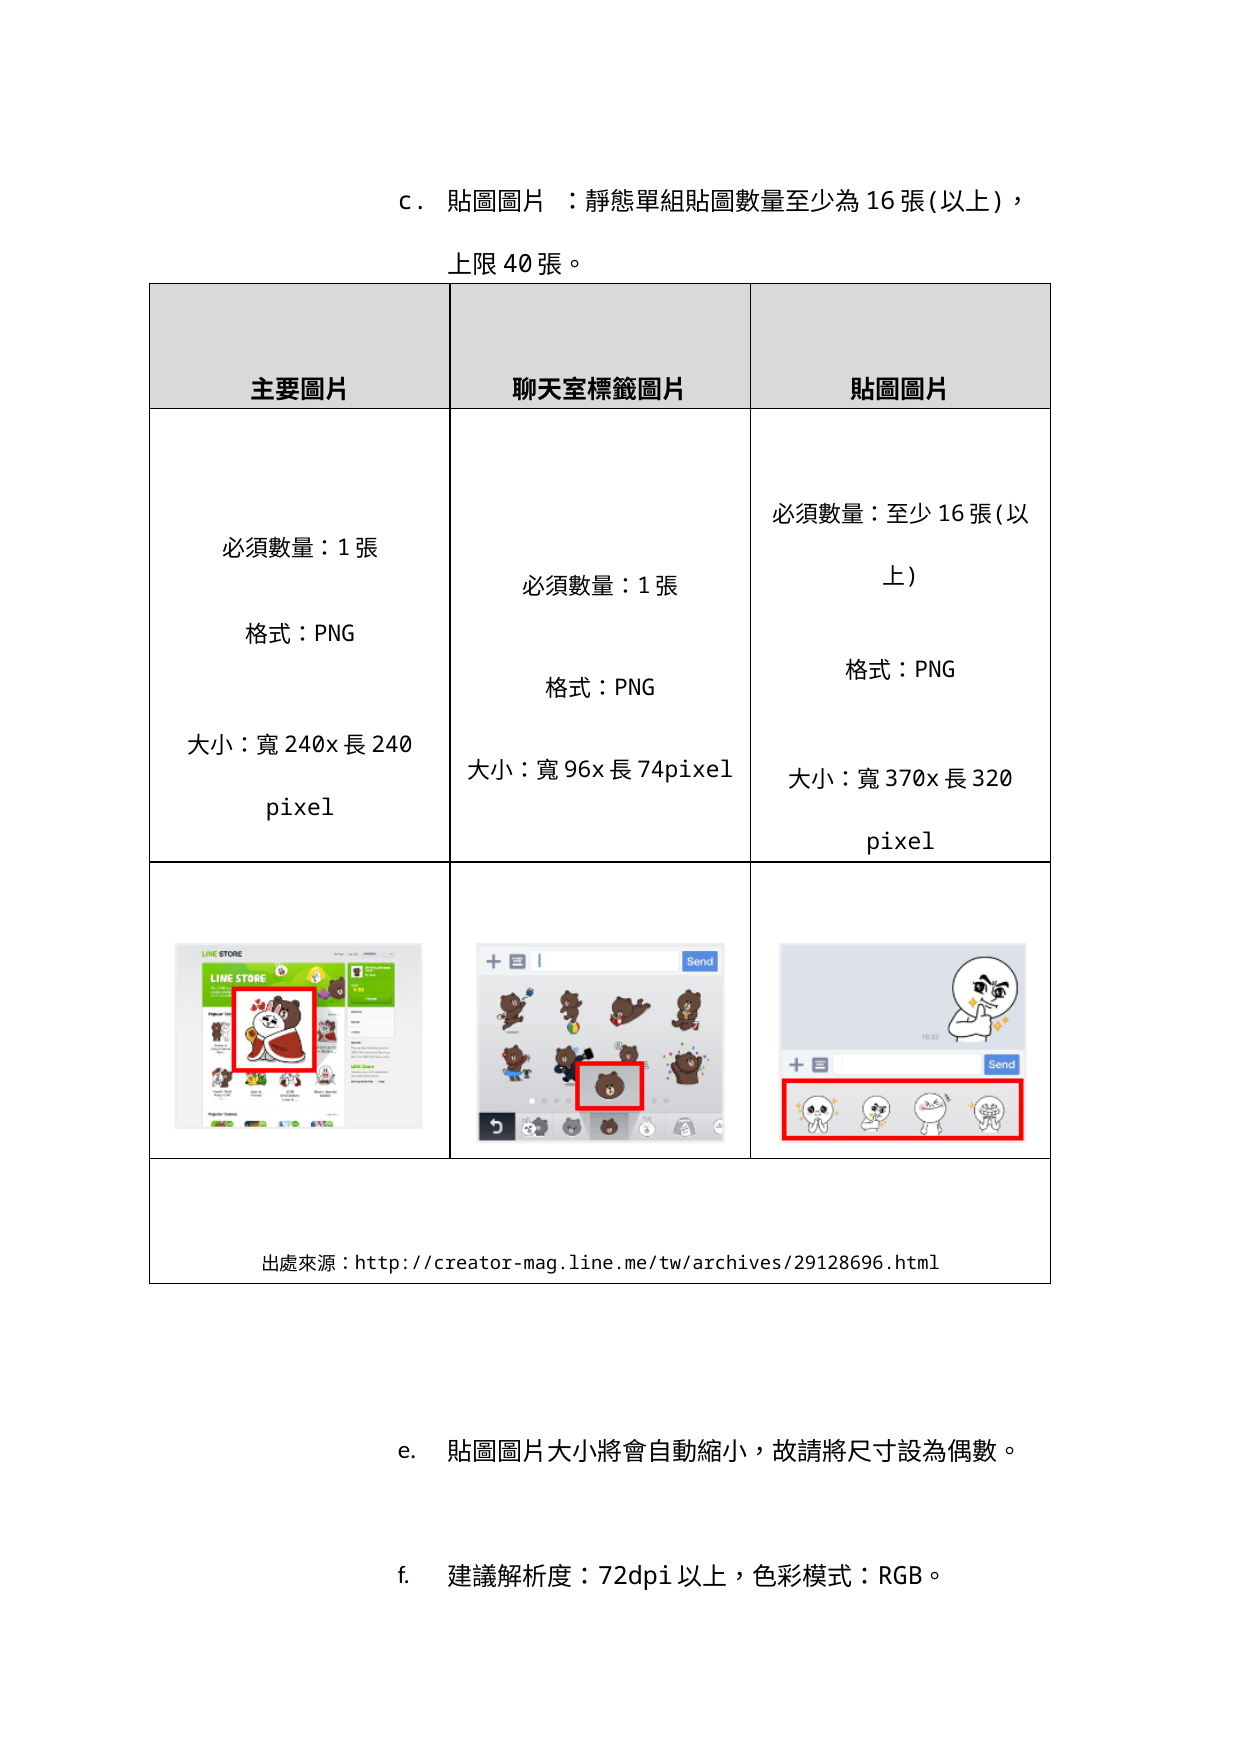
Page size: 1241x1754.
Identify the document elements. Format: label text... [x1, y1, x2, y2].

list 貼圖圖片 ：靜態單組貼圖數量至少為16張(以上)，上限40張。 [398, 158, 1053, 283]
table_cell [451, 863, 750, 1158]
list 貼圖圖片大小將會自動縮小，故請將尺寸設為偶數。 [398, 1408, 1053, 1471]
table_cell [150, 863, 449, 1158]
table_cell 必須數量：1張 格式：PNG 大小：寬96x長74pixel [451, 409, 750, 861]
list 建議解析度：72dpi以上，色彩模式：RGB。 [398, 1533, 1053, 1596]
table_header 主要圖片 [150, 284, 449, 408]
table_header 貼圖圖片 [751, 284, 1050, 408]
table_cell 必須數量：1張 格式：PNG 大小：寬240x長240 pixel [150, 409, 449, 861]
table_cell [751, 863, 1050, 1158]
table_cell 出處來源：http://creator-mag.line.me/tw/archives/29128696.html [150, 1159, 1050, 1283]
table_header 聊天室標籤圖片 [451, 284, 750, 408]
table_cell 必須數量：至少16張(以上) 格式：PNG 大小：寬370x長320 pixel [751, 409, 1050, 861]
